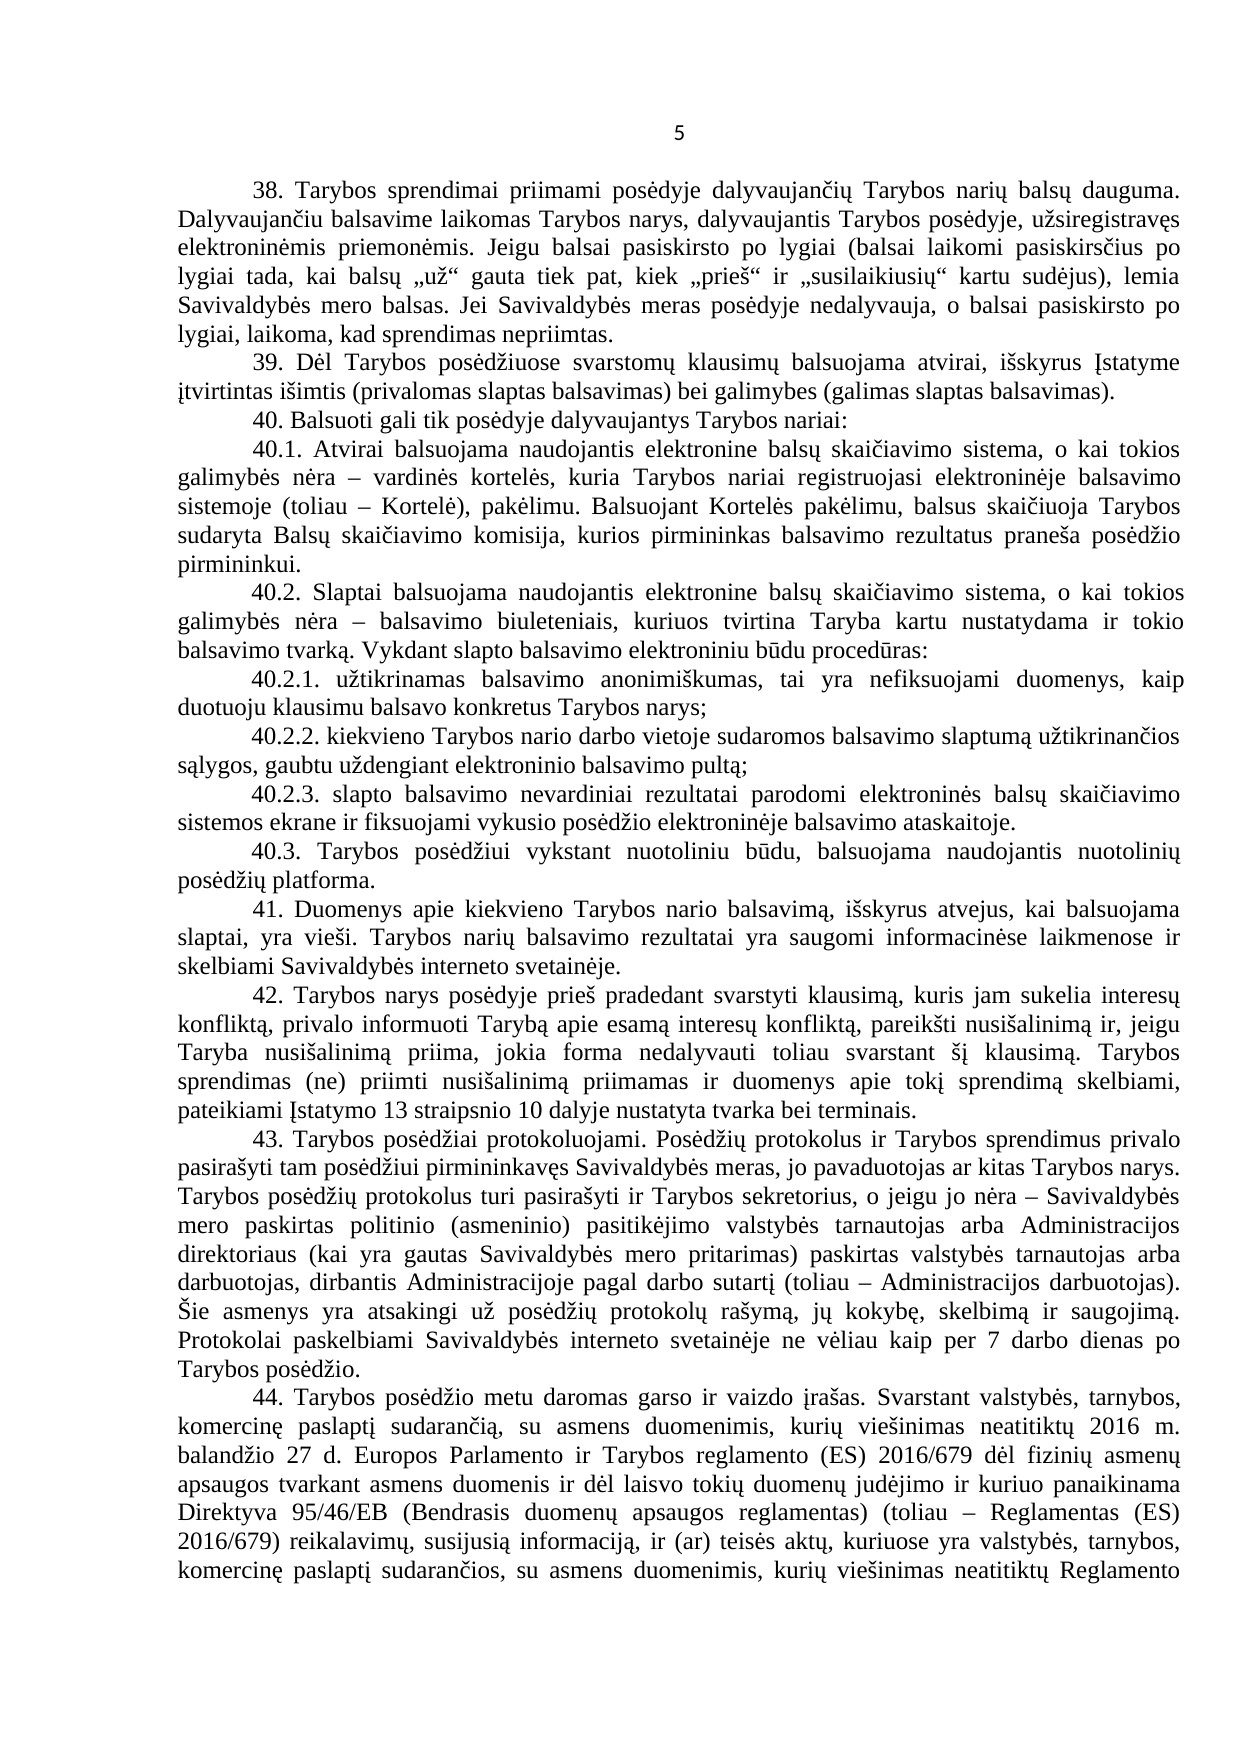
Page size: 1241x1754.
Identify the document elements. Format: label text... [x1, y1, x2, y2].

text 40.3. Tarybos posėdžiui vykstant nuotoliniu būdu, balsuojama naudojantis nuotolinių posėdžių platforma. [177, 836, 1181, 894]
text 39. Dėl Tarybos posėdžiuose svarstomų klausimų balsuojama atvirai, išskyrus Įstatyme įtvirtintas išimtis (privalomas slaptas balsavimas) bei galimybes (galimas slaptas balsavimas). [177, 347, 1181, 405]
text 41. Duomenys apie kiekvieno Tarybos nario balsavimą, išskyrus atvejus, kai balsuojama slaptai, yra vieši. Tarybos narių balsavimo rezultatai yra saugomi informacinėse laikmenose ir skelbiami Savivaldybės interneto svetainėje. [177, 894, 1181, 980]
text 40. Balsuoti gali tik posėdyje dalyvaujantys Tarybos nariai: [177, 405, 1181, 434]
text 44. Tarybos posėdžio metu daromas garso ir vaizdo įrašas. Svarstant valstybės, tarnybos, komercinę paslaptį sudarančią, su asmens duomenimis, kurių viešinimas neatitiktų 2016 m. balandžio 27 d. Europos Parlamento ir Tarybos reglamento (ES) 2016/679 dėl fizinių asmenų apsaugos tvarkant asmens duomenis ir dėl laisvo tokių duomenų judėjimo ir kuriuo panaikinama Direktyva 95/46/EB (Bendrasis duomenų apsaugos reglamentas) (toliau – Reglamentas (ES) 2016/679) reikalavimų, susijusią informaciją, ir (ar) teisės aktų, kuriuose yra valstybės, tarnybos, komercinę paslaptį sudarančios, su asmens duomenimis, kurių viešinimas neatitiktų Reglamento [177, 1382, 1181, 1584]
text 43. Tarybos posėdžiai protokoluojami. Posėdžių protokolus ir Tarybos sprendimus privalo pasirašyti tam posėdžiui pirmininkavęs Savivaldybės meras, jo pavaduotojas ar kitas Tarybos narys. Tarybos posėdžių protokolus turi pasirašyti ir Tarybos sekretorius, o jeigu jo nėra – Savivaldybės mero paskirtas politinio (asmeninio) pasitikėjimo valstybės tarnautojas arba Administracijos direktoriaus (kai yra gautas Savivaldybės mero pritarimas) paskirtas valstybės tarnautojas arba darbuotojas, dirbantis Administracijoje pagal darbo sutartį (toliau – Administracijos darbuotojas). Šie asmenys yra atsakingi už posėdžių protokolų rašymą, jų kokybę, skelbimą ir saugojimą. Protokolai paskelbiami Savivaldybės interneto svetainėje ne vėliau kaip per 7 darbo dienas po Tarybos posėdžio. [177, 1124, 1181, 1382]
text 40.2.2. kiekvieno Tarybos nario darbo vietoje sudaromos balsavimo slaptumą užtikrinančios sąlygos, gaubtu uždengiant elektroninio balsavimo pultą; [177, 721, 1181, 779]
text 40.2.1. užtikrinamas balsavimo anonimiškumas, tai yra nefiksuojami duomenys, kaip duotuoju klausimu balsavo konkretus Tarybos narys; [177, 664, 1186, 721]
text 42. Tarybos narys posėdyje prieš pradedant svarstyti klausimą, kuris jam sukelia interesų konfliktą, privalo informuoti Tarybą apie esamą interesų konfliktą, pareikšti nusišalinimą ir, jeigu Taryba nusišalinimą priima, jokia forma nedalyvauti toliau svarstant šį klausimą. Tarybos sprendimas (ne) priimti nusišalinimą priimamas ir duomenys apie tokį sprendimą skelbiami, pateikiami Įstatymo 13 straipsnio 10 dalyje nustatyta tvarka bei terminais. [177, 980, 1181, 1124]
text 38. Tarybos sprendimai priimami posėdyje dalyvaujančių Tarybos narių balsų dauguma. Dalyvaujančiu balsavime laikomas Tarybos narys, dalyvaujantis Tarybos posėdyje, užsiregistravęs elektroninėmis priemonėmis. Jeigu balsai pasiskirsto po lygiai (balsai laikomi pasiskirsčius po lygiai tada, kai balsų „už“ gauta tiek pat, kiek „prieš“ ir „susilaikiusių“ kartu sudėjus), lemia Savivaldybės mero balsas. Jei Savivaldybės meras posėdyje nedalyvauja, o balsai pasiskirsto po lygiai, laikoma, kad sprendimas nepriimtas. [177, 175, 1181, 347]
text 40.2.3. slapto balsavimo nevardiniai rezultatai parodomi elektroninės balsų skaičiavimo sistemos ekrane ir fiksuojami vykusio posėdžio elektroninėje balsavimo ataskaitoje. [177, 779, 1181, 836]
text 40.1. Atvirai balsuojama naudojantis elektronine balsų skaičiavimo sistema, o kai tokios galimybės nėra – vardinės kortelės, kuria Tarybos nariai registruojasi elektroninėje balsavimo sistemoje (toliau – Kortelė), pakėlimu. Balsuojant Kortelės pakėlimu, balsus skaičiuoja Tarybos sudaryta Balsų skaičiavimo komisija, kurios pirmininkas balsavimo rezultatus praneša posėdžio pirmininkui. [177, 434, 1181, 577]
text 40.2. Slaptai balsuojama naudojantis elektronine balsų skaičiavimo sistema, o kai tokios galimybės nėra – balsavimo biuleteniais, kuriuos tvirtina Taryba kartu nustatydama ir tokio balsavimo tvarką. Vykdant slapto balsavimo elektroniniu būdu procedūras: [177, 577, 1186, 664]
